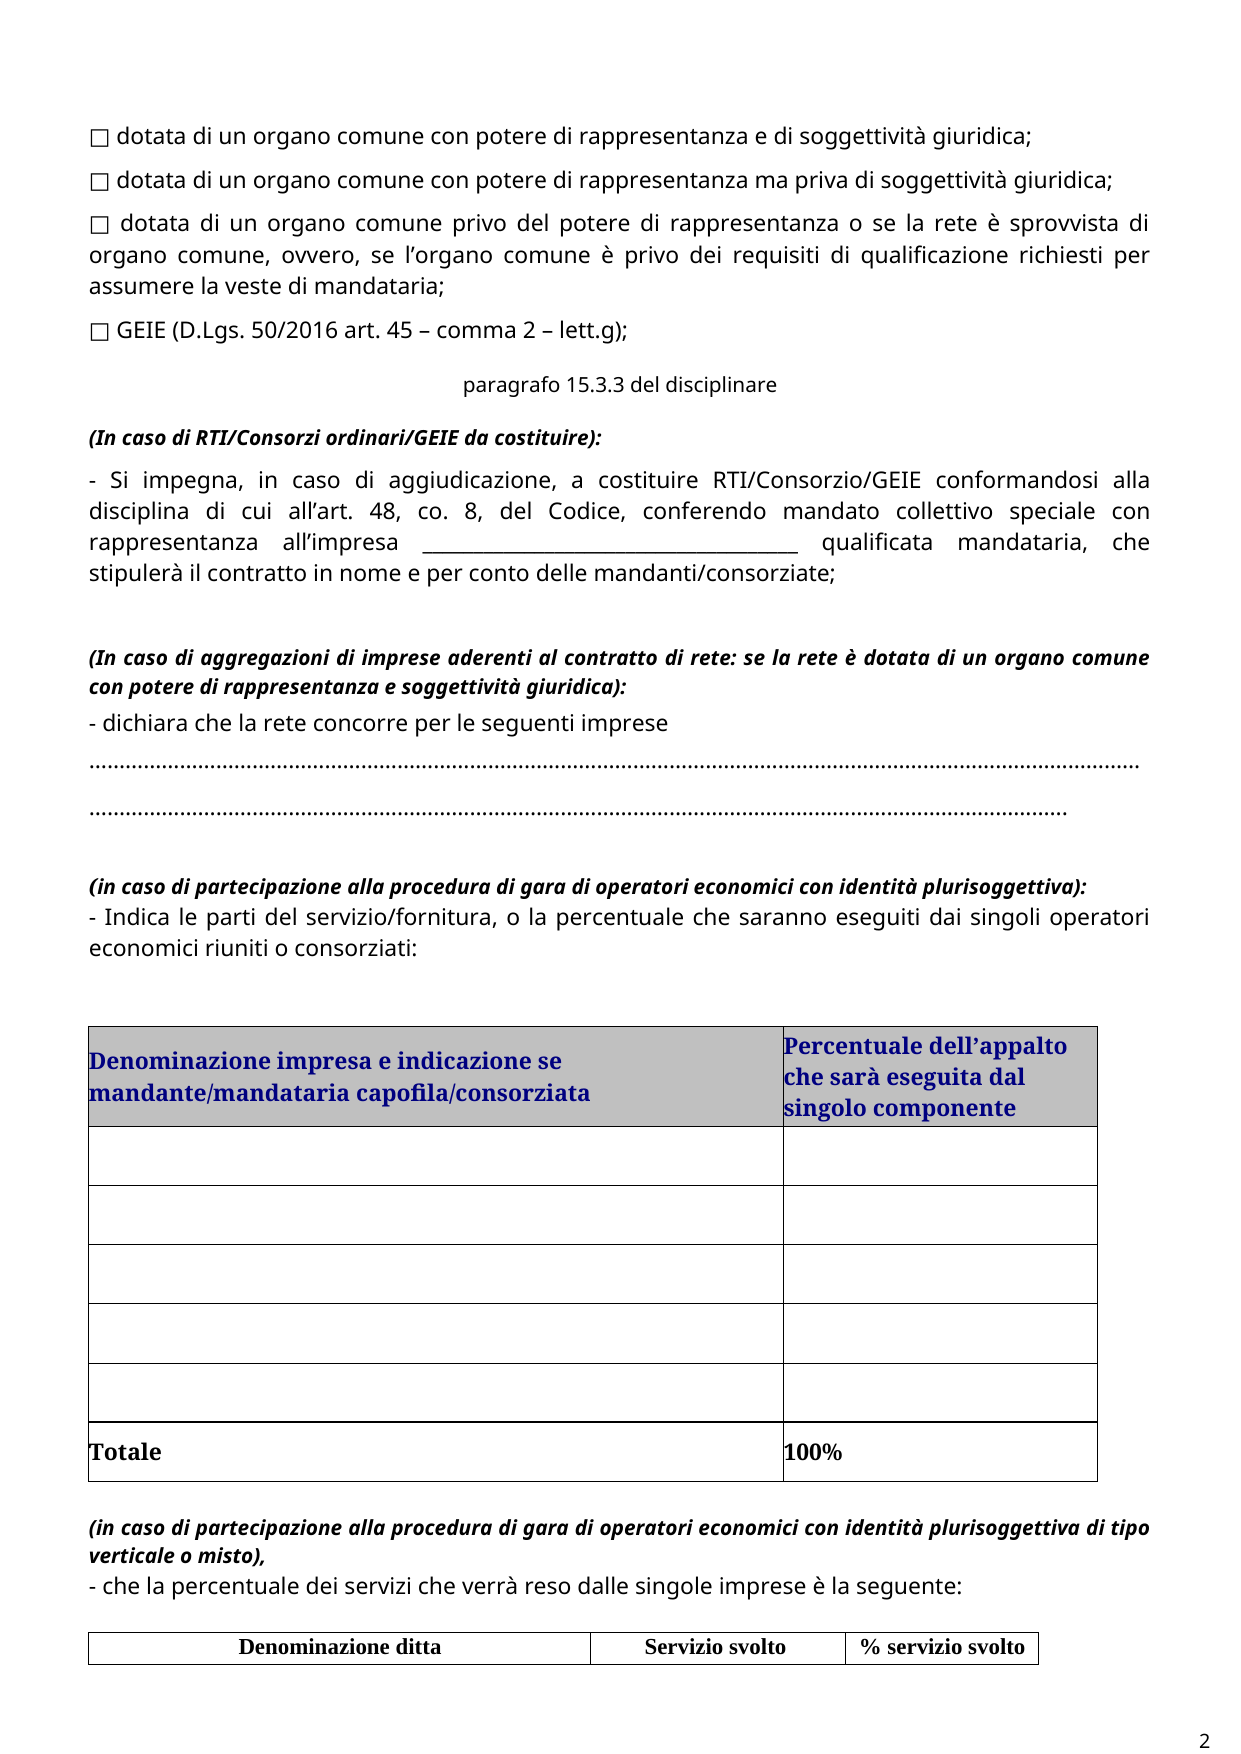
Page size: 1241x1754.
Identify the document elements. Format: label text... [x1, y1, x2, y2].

text □ GEIE (D.Lgs. 50/2016 art. 45 – comma 2 – lett.g); [89, 314, 1152, 345]
table_header Percentuale dell’appalto che sarà eseguita dal singolo componente [784, 1027, 1097, 1126]
text - Indica le parti del servizio/fornitura, o la percentuale che saranno eseguiti dai singoli operatori economici riuniti o consorziati: [89, 901, 1152, 963]
table_cell [784, 1364, 1097, 1421]
table_cell [89, 1186, 783, 1244]
text □ dotata di un organo comune con potere di rappresentanza e di soggettività giuridica; [89, 120, 1152, 151]
table_cell [89, 1304, 783, 1362]
text (in caso di partecipazione alla procedura di gara di operatori economici con identità plurisoggettiva): [89, 872, 1152, 901]
table_cell [89, 1127, 783, 1185]
text - dichiara che la rete concorre per le seguenti imprese [89, 706, 1152, 738]
table_cell Totale [89, 1423, 783, 1481]
table_cell [89, 1364, 783, 1421]
text (In caso di aggregazioni di imprese aderenti al contratto di rete: se la rete è dotata di un organo comune con potere di rappresentanza e soggettività giuridica): [89, 643, 1152, 700]
text paragrafo 15.3.3 del disciplinare [89, 370, 1152, 398]
text □ dotata di un organo comune privo del potere di rappresentanza o se la rete è sprovvista di organo comune, ovvero, se l’organo comune è privo dei requisiti di qualificazione richiesti per assumere la veste di mandataria; [89, 207, 1152, 301]
text - Si impegna, in caso di aggiudicazione, a costituire RTI/Consorzio/GEIE conformandosi alla disciplina di cui all’art. 48, co. 8, del Codice, conferendo mandato collettivo speciale con rappresentanza all’impresa _____________________________________ qualificata mandataria, che stipulerà il contratto in nome e per conto delle mandanti/consorziate; [89, 463, 1152, 588]
table_cell [89, 1245, 783, 1303]
table_cell [784, 1304, 1097, 1362]
text - che la percentuale dei servizi che verrà reso dalle singole imprese è la seguente: [89, 1570, 1152, 1601]
table_cell [784, 1127, 1097, 1185]
text (In caso di RTI/Consorzi ordinari/GEIE da costituire): [89, 423, 1152, 452]
text □ dotata di un organo comune con potere di rappresentanza ma priva di soggettività giuridica; [89, 164, 1152, 195]
table_header % servizio svolto [846, 1633, 1038, 1664]
table_cell 100% [784, 1423, 1097, 1481]
table_header Servizio svolto [591, 1633, 845, 1664]
table_cell [784, 1186, 1097, 1244]
table_header Denominazione impresa e indicazione se mandante/mandataria capofila/consorziata [89, 1027, 783, 1126]
table_cell [784, 1245, 1097, 1303]
text (in caso di partecipazione alla procedura di gara di operatori economici con identità plurisoggettiva di tipo verticale o misto), [89, 1513, 1152, 1570]
table_header Denominazione ditta [89, 1633, 590, 1664]
text ………………………………………………………………………………………………………………………………………………………………………………………………………………………………………………………………………………………………………... [89, 744, 1152, 822]
